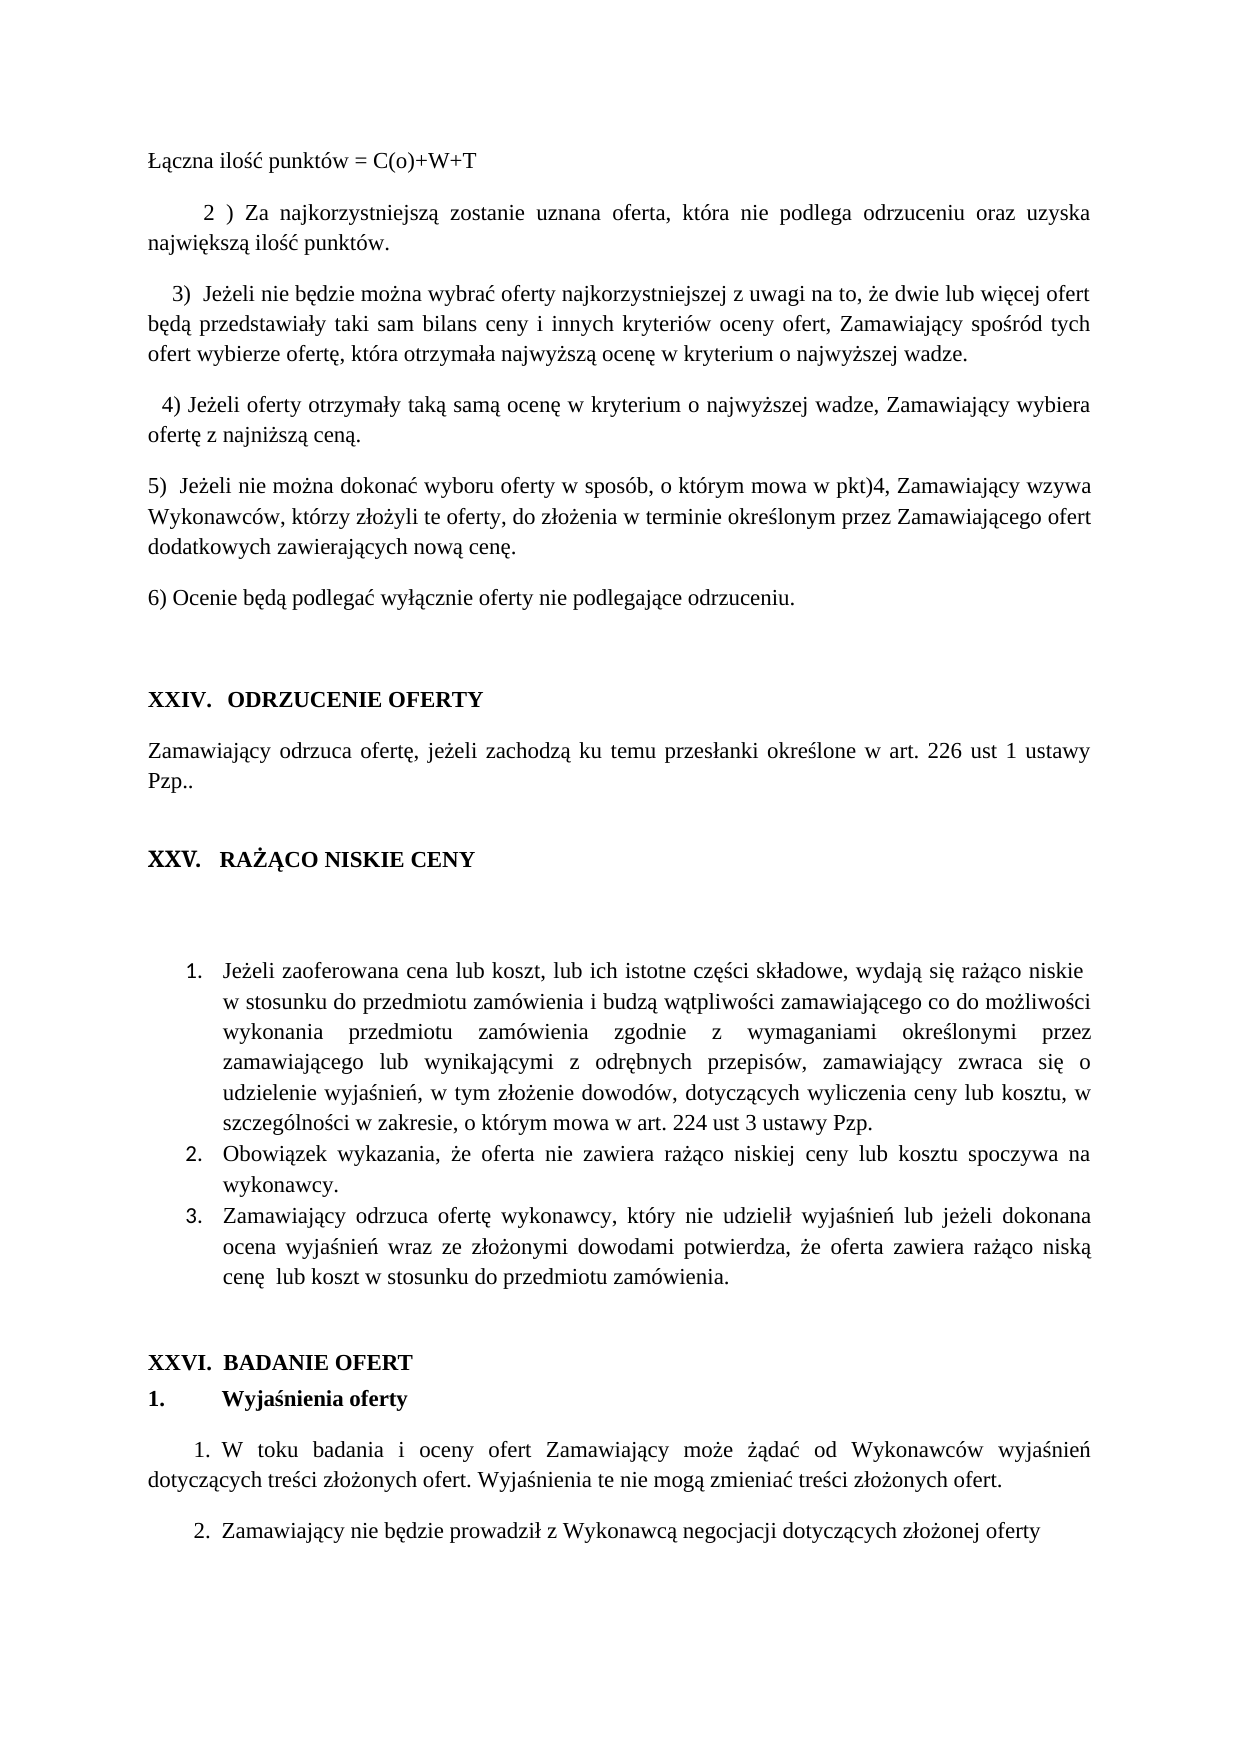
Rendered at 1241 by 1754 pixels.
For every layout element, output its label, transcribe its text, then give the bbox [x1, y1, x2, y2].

text 6) Ocenie będą podlegać wyłącznie oferty nie podlegające odrzuceniu. [148, 584, 1093, 610]
text 3) Jeżeli nie będzie można wybrać oferty najkorzystniejszej z uwagi na to, że dwie lub więcej ofert będą przedstawiały taki sam bilans ceny i innych kryteriów oceny ofert, Zamawiający spośród tych ofert wybierze ofertę, która otrzymała najwyższą ocenę w kryterium o najwyższej wadze. [148, 280, 1093, 367]
text 5) Jeżeli nie można dokonać wyboru oferty w sposób, o którym mowa w pkt)4, Zamawiający wzywa Wykonawców, którzy złożyli te oferty, do złożenia w terminie określonym przez Zamawiającego ofert dodatkowych zawierających nową cenę. [148, 473, 1093, 559]
text 4) Jeżeli oferty otrzymały taką samą ocenę w kryterium o najwyższej wadze, Zamawiający wybiera ofertę z najniższą ceną. [148, 391, 1093, 448]
text XXIV. ODRZUCENIE OFERTY [148, 686, 1093, 712]
subtitle XXVI. BADANIE OFERT [148, 1348, 1093, 1375]
text 2 ) Za najkorzystniejszą zostanie uznana oferta, która nie podlega odrzuceniu oraz uzyska największą ilość punktów. [148, 199, 1093, 255]
text Zamawiający odrzuca ofertę, jeżeli zachodzą ku temu przesłanki określone w art. 226 ust 1 ustawy Pzp.. [148, 737, 1093, 794]
list Jeżeli zaoferowana cena lub koszt, lub ich istotne części składowe, wydają się rażąco niskie w stosunku do przedmiotu zamówienia i budzą wątpliwości zamawiającego co do możliwości wykonania przedmiotu zamówienia zgodnie z wymaganiami określonymi przez zamawiającego lub wynikającymi z odrębnych przepisów, zamawiający zwraca się o udzielenie wyjaśnień, w tym złożenie dowodów, dotyczących wyliczenia ceny lub kosztu, w szczególności w zakresie, o którym mowa w art. 224 ust 3 ustawy Pzp. [185, 956, 1093, 1135]
subtitle XXV. RAŻĄCO NISKIE CENY [148, 843, 1093, 875]
list Zamawiający odrzuca ofertę wykonawcy, który nie udzielił wyjaśnień lub jeżeli dokonana ocena wyjaśnień wraz ze złożonymi dowodami potwierdza, że oferta zawiera rażąco niską cenę lub koszt w stosunku do przedmiotu zamówienia. [185, 1201, 1093, 1289]
text 1. W toku badania i oceny ofert Zamawiający może żądać od Wykonawców wyjaśnień dotyczących treści złożonych ofert. Wyjaśnienia te nie mogą zmieniać treści złożonych ofert. [148, 1436, 1093, 1493]
text 2. Zamawiający nie będzie prowadził z Wykonawcą negocjacji dotyczących złożonej oferty [148, 1517, 1093, 1544]
text Łączna ilość punktów = C(o)+W+T [148, 148, 1093, 174]
list Obowiązek wykazania, że oferta nie zawiera rażąco niskiej ceny lub kosztu spoczywa na wykonawcy. [185, 1139, 1093, 1197]
text 1. Wyjaśnienia oferty [148, 1385, 1093, 1411]
